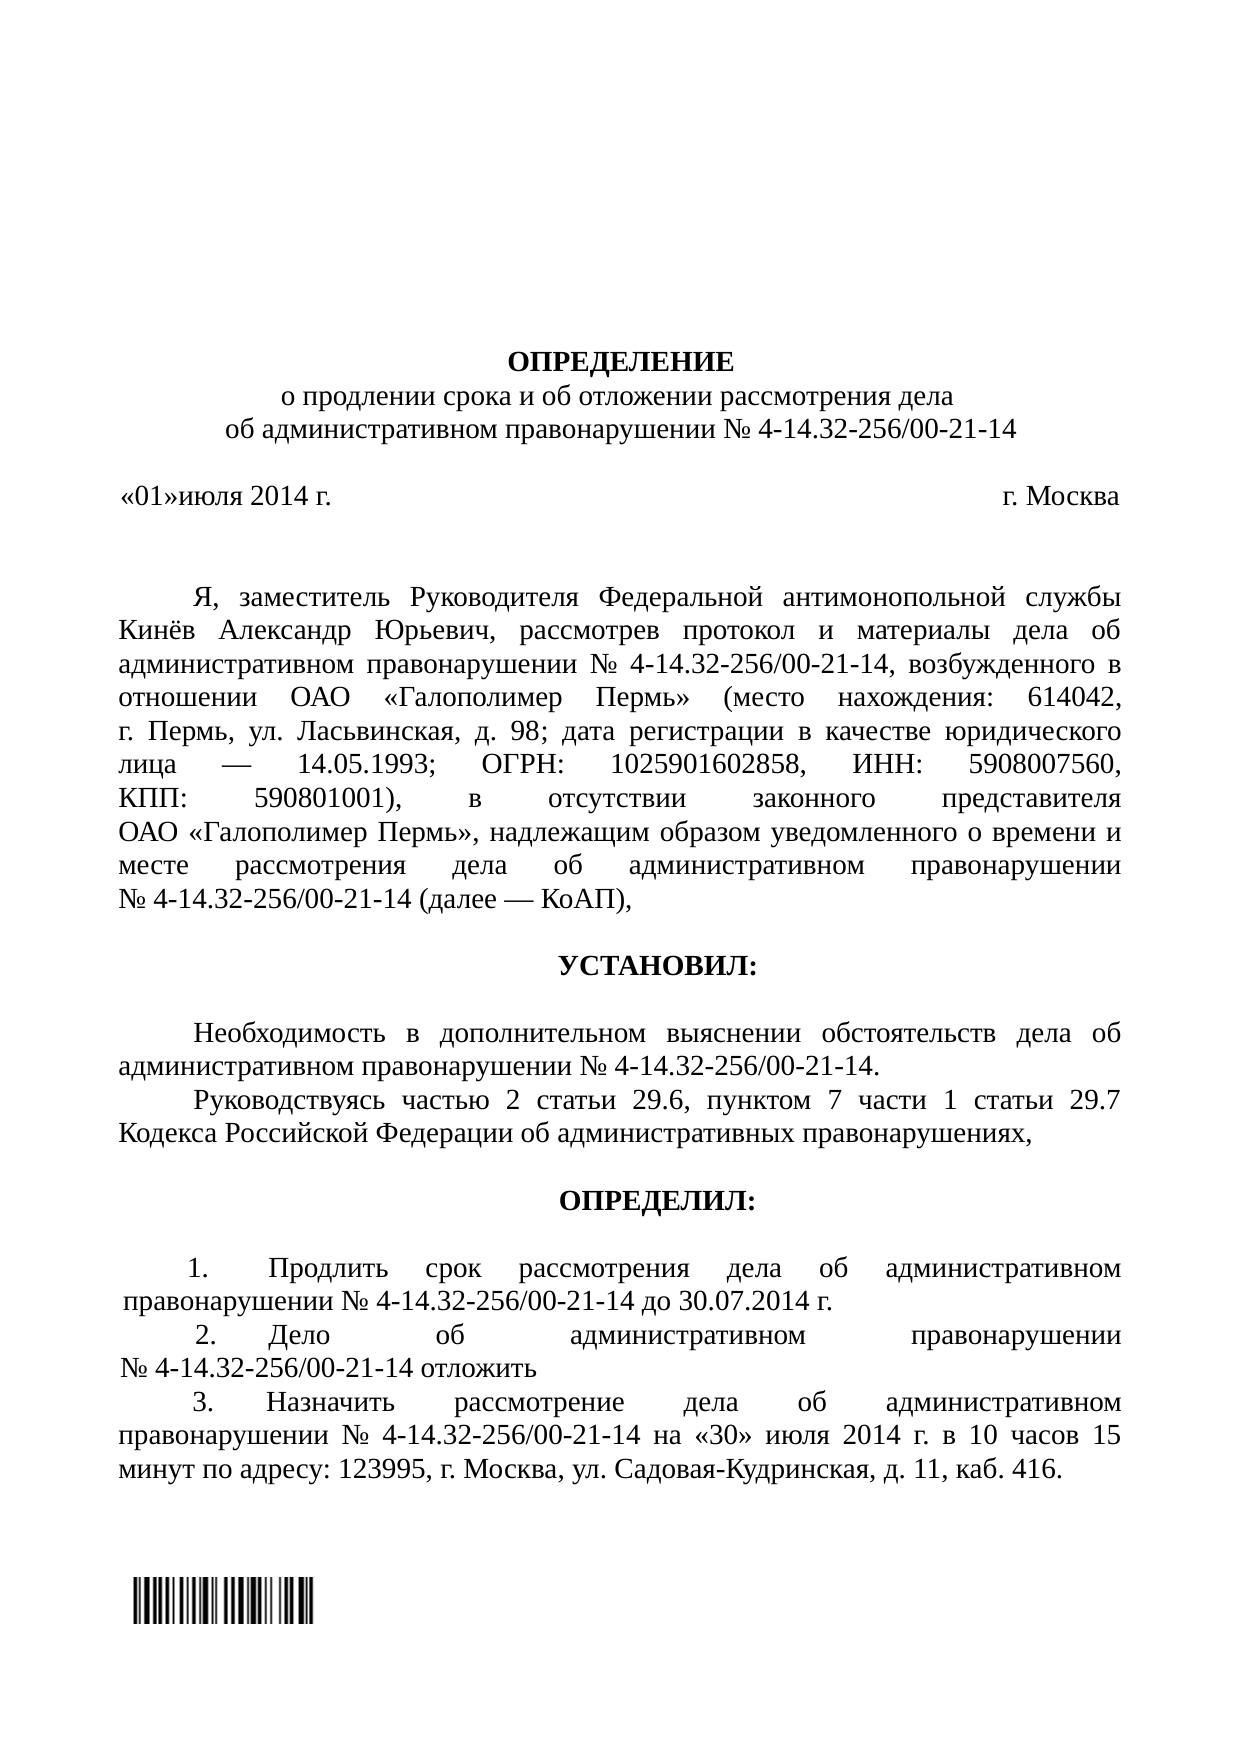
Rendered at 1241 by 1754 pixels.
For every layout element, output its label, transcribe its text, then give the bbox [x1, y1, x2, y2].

text «01»июля 2014 г. г. Москва [120, 478, 1122, 512]
text ОПРЕДЕЛЕНИЕ [120, 344, 1122, 378]
list Дело об административном правонарушении № 4-14.32-256/00-21-14 отложить [120, 1317, 1122, 1384]
text об административном правонарушении № 4-14.32-256/00-21-14 [120, 411, 1122, 445]
text 3. Назначить рассмотрение дела об административном правонарушении № 4-14.32-256/00-21-14 на «30» июля 2014 г. в 10 часов 15 минут по адресу: 123995, г. Москва, ул. Садовая-Кудринская, д. 11, каб. 416. [118, 1384, 1122, 1484]
text Необходимость в дополнительном выяснении обстоятельств дела об административном правонарушении № 4-14.32-256/00-21-14. [118, 1015, 1122, 1082]
text УСТАНОВИЛ: [118, 948, 1122, 981]
text ОПРЕДЕЛИЛ: [118, 1183, 1122, 1216]
text Я, заместитель Руководителя Федеральной антимонопольной службы Кинёв Александр Юрьевич, рассмотрев протокол и материалы дела об административном правонарушении № 4-14.32-256/00-21-14, возбужденного в отношении ОАО «Галополимер Пермь» (место нахождения: 614042, г. Пермь, ул. Ласьвинская, д. 98; дата регистрации в качестве юридического лица — 14.05.1993; ОГРН: 1025901602858, ИНН: 5908007560, КПП: 590801001), в отсутствии законного представителя ОАО «Галополимер Пермь», надлежащим образом уведомленного о времени и месте рассмотрения дела об административном правонарушении № 4-14.32-256/00-21-14 (далее — КоАП), [118, 579, 1122, 914]
picture [118, 1577, 331, 1624]
list Продлить срок рассмотрения дела об административном правонарушении № 4-14.32-256/00-21-14 до 30.07.2014 г. [123, 1250, 1122, 1317]
text Руководствуясь частью 2 статьи 29.6, пунктом 7 части 1 статьи 29.7 Кодекса Российской Федерации об административных правонарушениях, [118, 1082, 1122, 1149]
text о продлении срока и об отложении рассмотрения дела [120, 378, 1122, 411]
